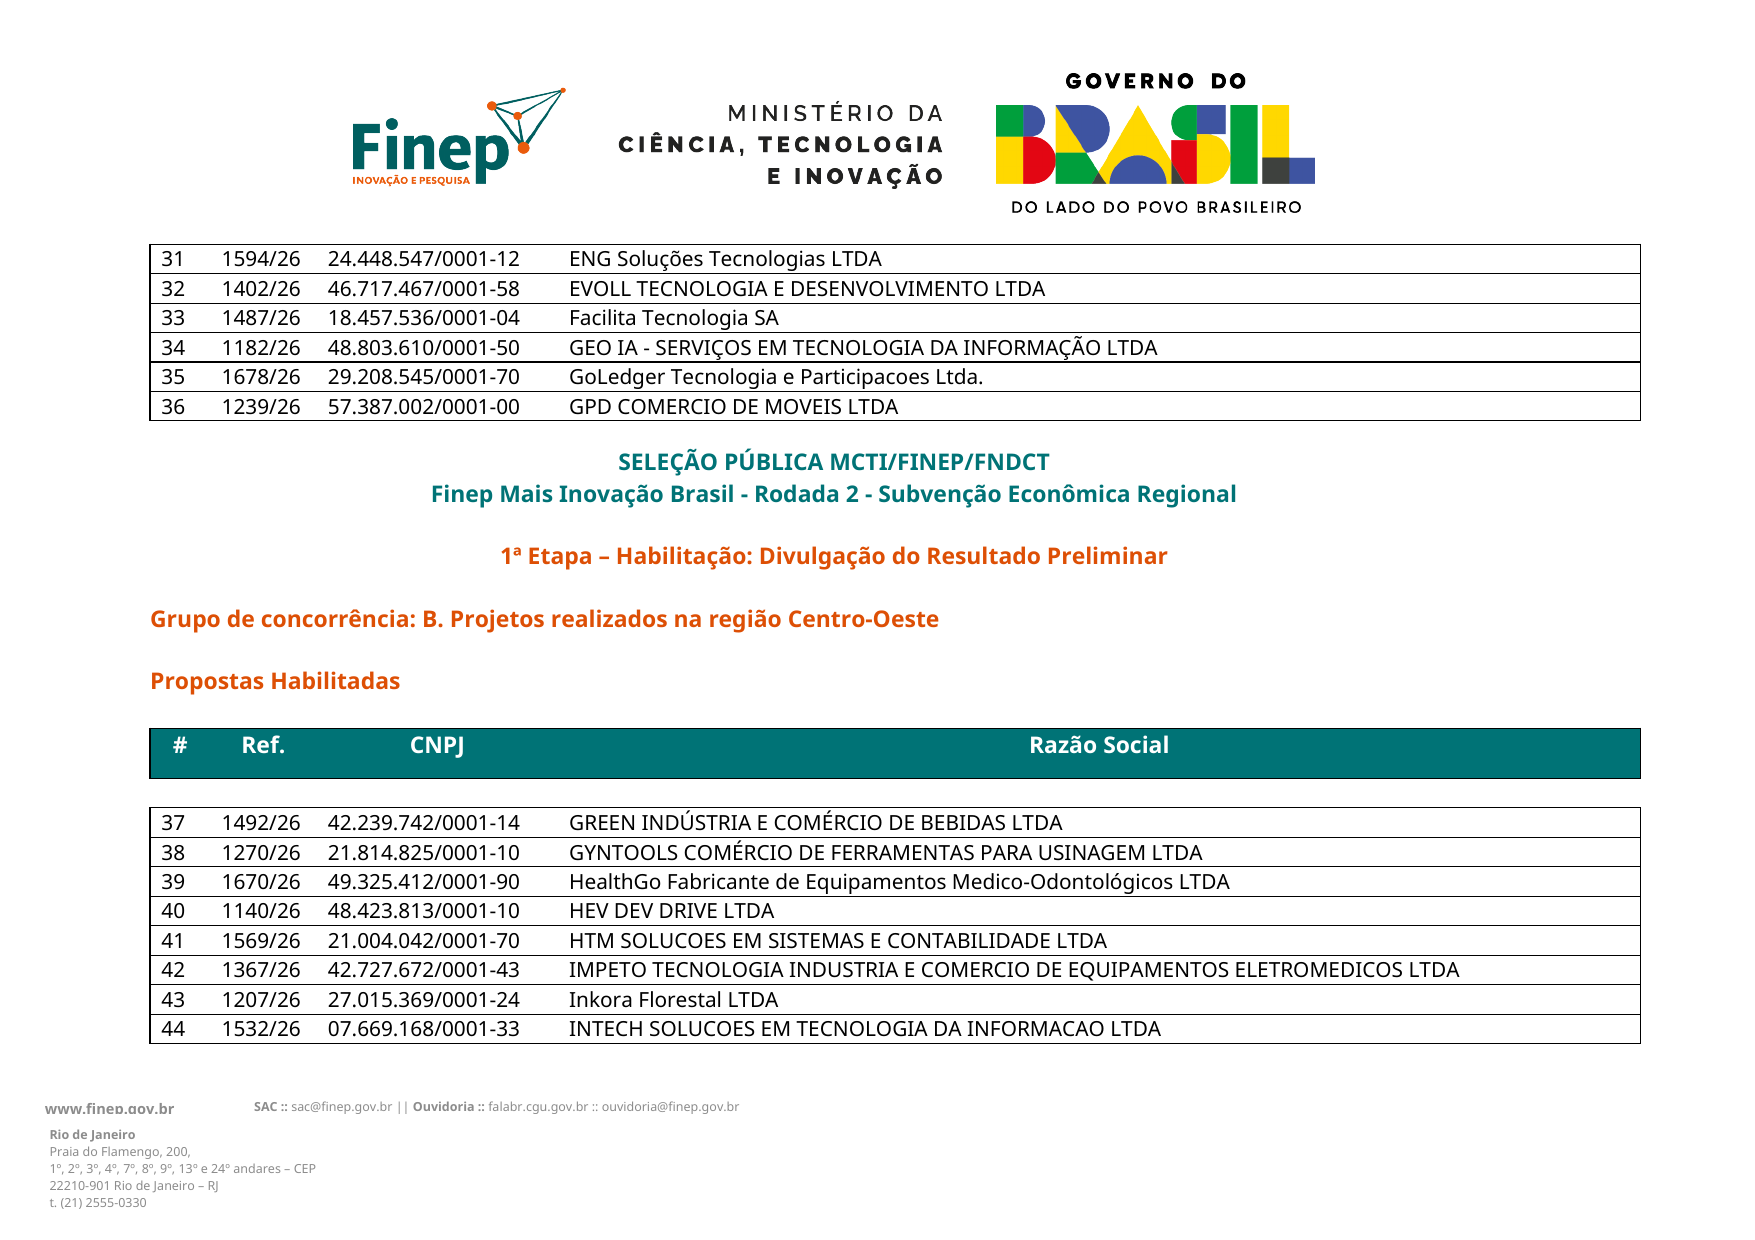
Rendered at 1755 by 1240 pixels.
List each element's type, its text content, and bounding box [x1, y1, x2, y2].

table_cell 1140/26 [210, 897, 316, 925]
table_cell GEO IA - SERVIÇOS EM TECNOLOGIA DA INFORMAÇÃO LTDA [558, 333, 1640, 361]
table_cell 1594/26 [210, 245, 316, 273]
table_header 37 [151, 808, 210, 837]
table_cell Facilita Tecnologia SA [558, 304, 1640, 332]
table_cell 31 [151, 245, 210, 273]
text Grupo de concorrência: B. Projetos realizados na região Centro-Oeste Propostas Habilitadas [150, 603, 1518, 728]
table_cell 48.423.813/0001-10 [316, 897, 558, 925]
table_header 1492/26 [210, 808, 316, 837]
table_cell 36 [151, 392, 210, 420]
table_cell ENG Soluções Tecnologias LTDA [558, 245, 1640, 273]
table_cell HTM SOLUCOES EM SISTEMAS E CONTABILIDADE LTDA [558, 926, 1640, 954]
table_cell 27.015.369/0001-24 [316, 985, 558, 1013]
table_cell 21.004.042/0001-70 [316, 926, 558, 954]
table_cell 1182/26 [210, 333, 316, 361]
table_cell 1270/26 [210, 838, 316, 866]
table_cell GYNTOOLS COMÉRCIO DE FERRAMENTAS PARA USINAGEM LTDA [558, 838, 1640, 866]
table_cell 1569/26 [210, 926, 316, 954]
table_cell GPD COMERCIO DE MOVEIS LTDA [558, 392, 1640, 420]
table_cell 49.325.412/0001-90 [316, 867, 558, 896]
table_cell 39 [151, 867, 210, 896]
table_cell 32 [151, 274, 210, 302]
table_header CNPJ [316, 729, 558, 778]
table_cell GoLedger Tecnologia e Participacoes Ltda. [558, 363, 1640, 391]
table_header Razão Social [558, 729, 1640, 778]
table_cell IMPETO TECNOLOGIA INDUSTRIA E COMERCIO DE EQUIPAMENTOS ELETROMEDICOS LTDA [558, 956, 1640, 984]
table_cell 1239/26 [210, 392, 316, 420]
table_cell 38 [151, 838, 210, 866]
table_cell 29.208.545/0001-70 [316, 363, 558, 391]
table_header # [151, 729, 210, 778]
table_cell 44 [151, 1015, 210, 1043]
table_cell 1670/26 [210, 867, 316, 896]
table_cell 40 [151, 897, 210, 925]
table_cell 21.814.825/0001-10 [316, 838, 558, 866]
table_cell 41 [151, 926, 210, 954]
table_cell 1678/26 [210, 363, 316, 391]
table_header Ref. [210, 729, 316, 778]
table_cell 1402/26 [210, 274, 316, 302]
table_cell 07.669.168/0001-33 [316, 1015, 558, 1043]
table_cell 35 [151, 363, 210, 391]
table_cell 48.803.610/0001-50 [316, 333, 558, 361]
table_cell 42 [151, 956, 210, 984]
table_cell 1487/26 [210, 304, 316, 332]
table_cell Inkora Florestal LTDA [558, 985, 1640, 1013]
table_cell 24.448.547/0001-12 [316, 245, 558, 273]
table_cell 1532/26 [210, 1015, 316, 1043]
table_cell 18.457.536/0001-04 [316, 304, 558, 332]
table_header 42.239.742/0001-14 [316, 808, 558, 837]
table_header GREEN INDÚSTRIA E COMÉRCIO DE BEBIDAS LTDA [558, 808, 1640, 837]
table_cell 57.387.002/0001-00 [316, 392, 558, 420]
table_cell HEV DEV DRIVE LTDA [558, 897, 1640, 925]
text SELEÇÃO PÚBLICA MCTI/FINEP/FNDCT [150, 446, 1518, 478]
table_cell 42.727.672/0001-43 [316, 956, 558, 984]
table_cell 1367/26 [210, 956, 316, 984]
table_cell INTECH SOLUCOES EM TECNOLOGIA DA INFORMACAO LTDA [558, 1015, 1640, 1043]
table_cell 46.717.467/0001-58 [316, 274, 558, 302]
table_cell EVOLL TECNOLOGIA E DESENVOLVIMENTO LTDA [558, 274, 1640, 302]
table_cell HealthGo Fabricante de Equipamentos Medico-Odontológicos LTDA [558, 867, 1640, 896]
table_cell 1207/26 [210, 985, 316, 1013]
table_cell 34 [151, 333, 210, 361]
table_cell 33 [151, 304, 210, 332]
table_cell 43 [151, 985, 210, 1013]
text Finep Mais Inovação Brasil - Rodada 2 - Subvenção Econômica Regional 1ª Etapa – Habilitação: Divulgação do Resultado Preliminar [150, 478, 1518, 571]
